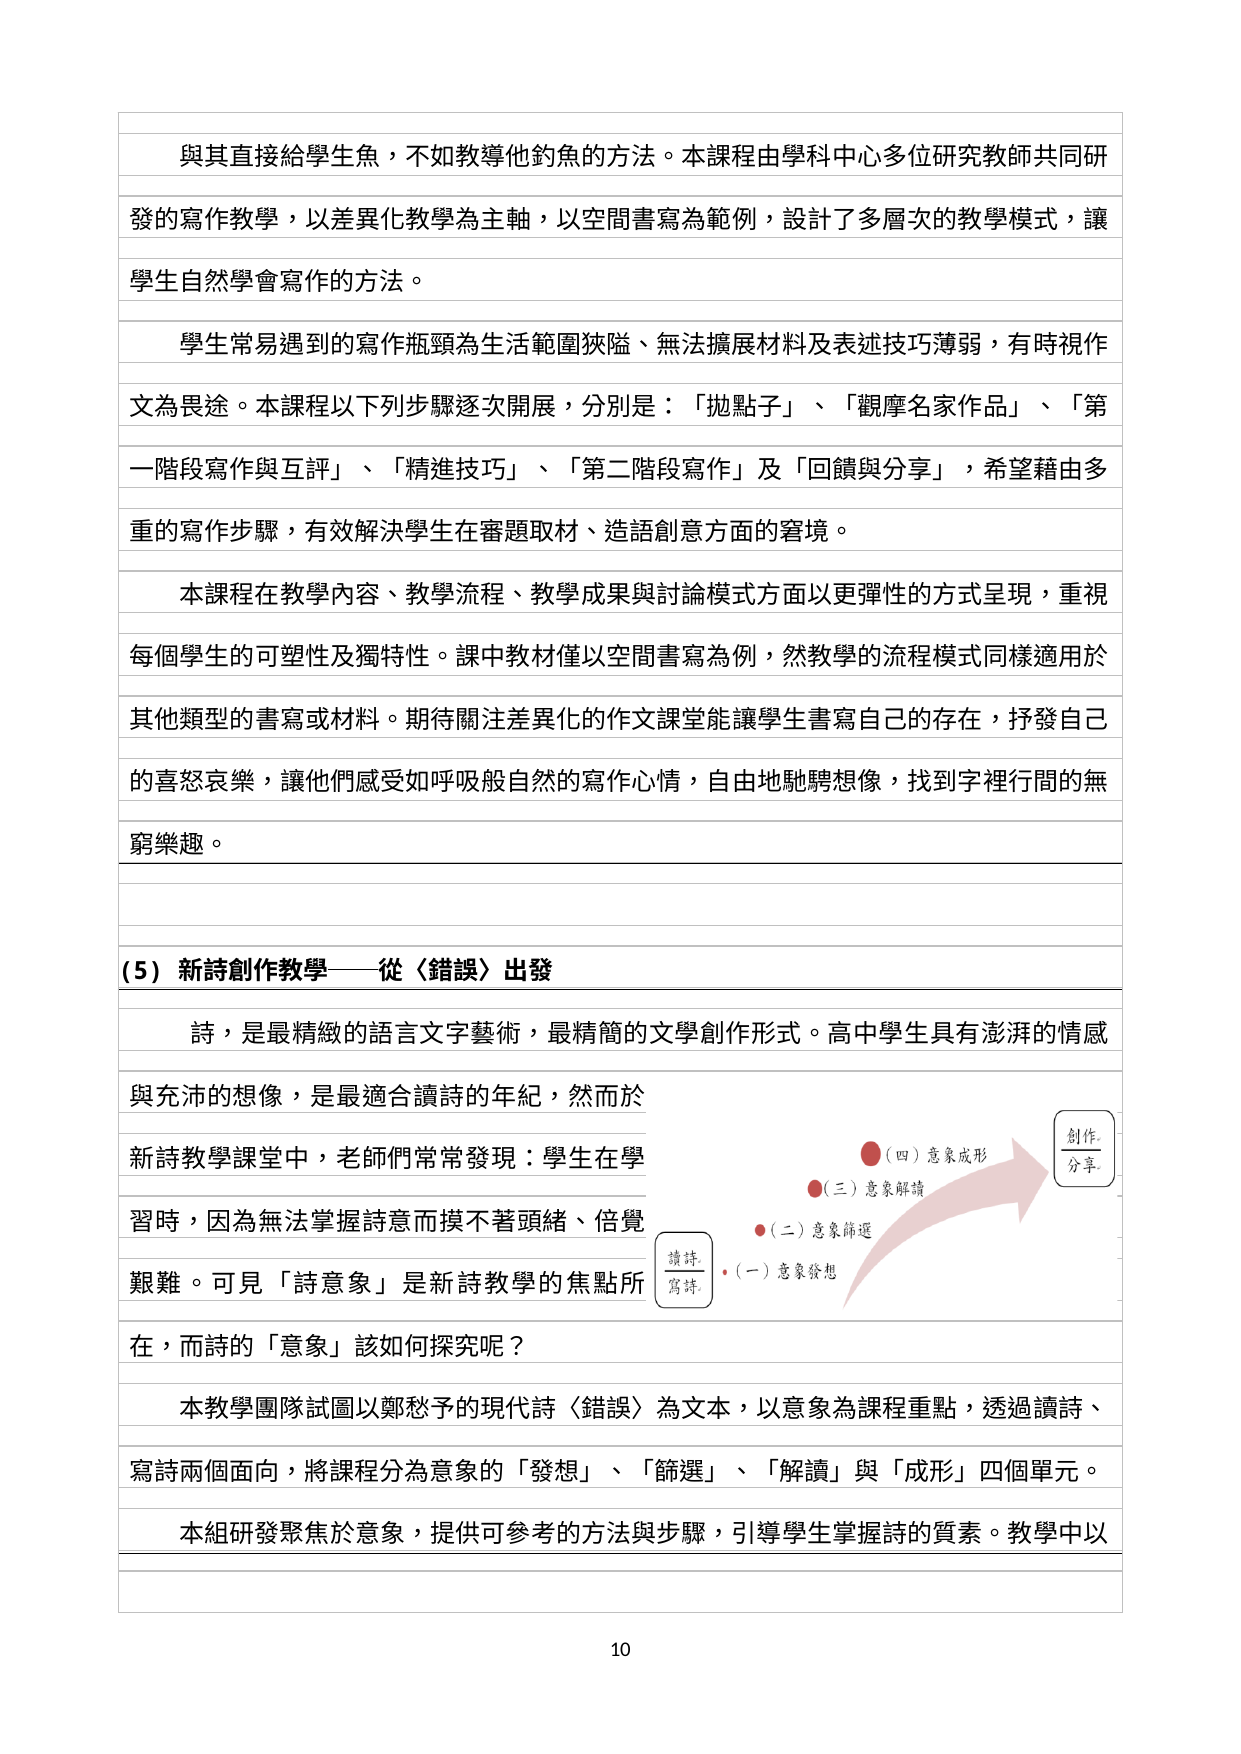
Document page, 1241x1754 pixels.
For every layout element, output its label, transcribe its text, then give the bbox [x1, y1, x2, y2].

table_header [119, 613, 1122, 633]
table_header 本教學團隊試圖以鄭愁予的現代詩〈錯誤〉為文本，以意象為課程重點，透過讀詩、 [119, 1384, 1122, 1425]
table_header 學生常易遇到的寫作瓶頸為生活範圍狹隘、無法擴展材料及表述技巧薄弱，有時視作 [119, 322, 1122, 362]
table_header [119, 1426, 1122, 1445]
table_header [119, 301, 1122, 320]
table_header [119, 113, 1122, 133]
table_header [119, 738, 1122, 758]
table_header [119, 801, 1122, 820]
table_header 在，而詩的「意象」該如何探究呢？ [119, 1322, 1122, 1362]
table_header [119, 990, 1122, 1008]
table_header 詩，是最精緻的語言文字藝術，最精簡的文學創作形式。高中學生具有澎湃的情感 [119, 1009, 1122, 1050]
table_header [119, 676, 1122, 695]
table_header 文為畏途。本課程以下列步驟逐次開展，分別是：「拋點子」、「觀摩名家作品」、「第 [119, 384, 1122, 425]
table_header [119, 238, 1122, 258]
table_header 本課程在教學內容、教學流程、教學成果與討論模式方面以更彈性的方式呈現，重視 [119, 572, 1122, 612]
table_header 窮樂趣。 [119, 822, 1122, 862]
text [119, 927, 1122, 945]
table_header 的喜怒哀樂，讓他們感受如呼吸般自然的寫作心情，自由地馳騁想像，找到字裡行間的無 [119, 759, 1122, 800]
table_header 發的寫作教學，以差異化教學為主軸，以空間書寫為範例，設計了多層次的教學模式，讓 [119, 197, 1122, 237]
text (5) 新詩創作教學──從〈錯誤〉出發 [119, 947, 1122, 987]
table_header [119, 1363, 1122, 1383]
table_header [119, 363, 1122, 383]
table_header 學生自然學會寫作的方法。 [119, 259, 1122, 300]
table_header 寫詩兩個面向，將課程分為意象的「發想」、「篩選」、「解讀」與「成形」四個單元。 [119, 1447, 1122, 1487]
table_header 艱難。可見「詩意象」是新詩教學的焦點所 [119, 1259, 646, 1300]
table_header [119, 1051, 1122, 1070]
picture [646, 1099, 1118, 1312]
table_header [119, 551, 1122, 570]
table_header 其他類型的書寫或材料。期待關注差異化的作文課堂能讓學生書寫自己的存在，抒發自己 [119, 697, 1122, 737]
table_header 重的寫作步驟，有效解決學生在審題取材、造語創意方面的窘境。 [119, 509, 1122, 550]
table_header [119, 1176, 646, 1195]
table_header 新詩教學課堂中，老師們常常發現：學生在學 [119, 1134, 646, 1175]
table_header [119, 488, 1122, 508]
table_header [119, 176, 1122, 195]
table_header [119, 1301, 1122, 1320]
table_header 本組研發聚焦於意象，提供可參考的方法與步驟，引導學生掌握詩的質素。教學中以 [119, 1509, 1122, 1550]
table_header [119, 426, 1122, 445]
table_header 一階段寫作與互評」、「精進技巧」、「第二階段寫作」及「回饋與分享」，希望藉由多 [119, 447, 1122, 487]
table_header [119, 1238, 646, 1258]
table_header [119, 1113, 646, 1133]
table_header 與其直接給學生魚，不如教導他釣魚的方法。本課程由學科中心多位研究教師共同研 [119, 134, 1122, 175]
table_header 每個學生的可塑性及獨特性。課中教材僅以空間書寫為例，然教學的流程模式同樣適用於 [119, 634, 1122, 675]
table_header [119, 1488, 1122, 1508]
table_header 習時，因為無法掌握詩意而摸不著頭緒、倍覺 [119, 1197, 646, 1237]
table_header 與充沛的想像，是最適合讀詩的年紀，然而於 [119, 1072, 1122, 1112]
